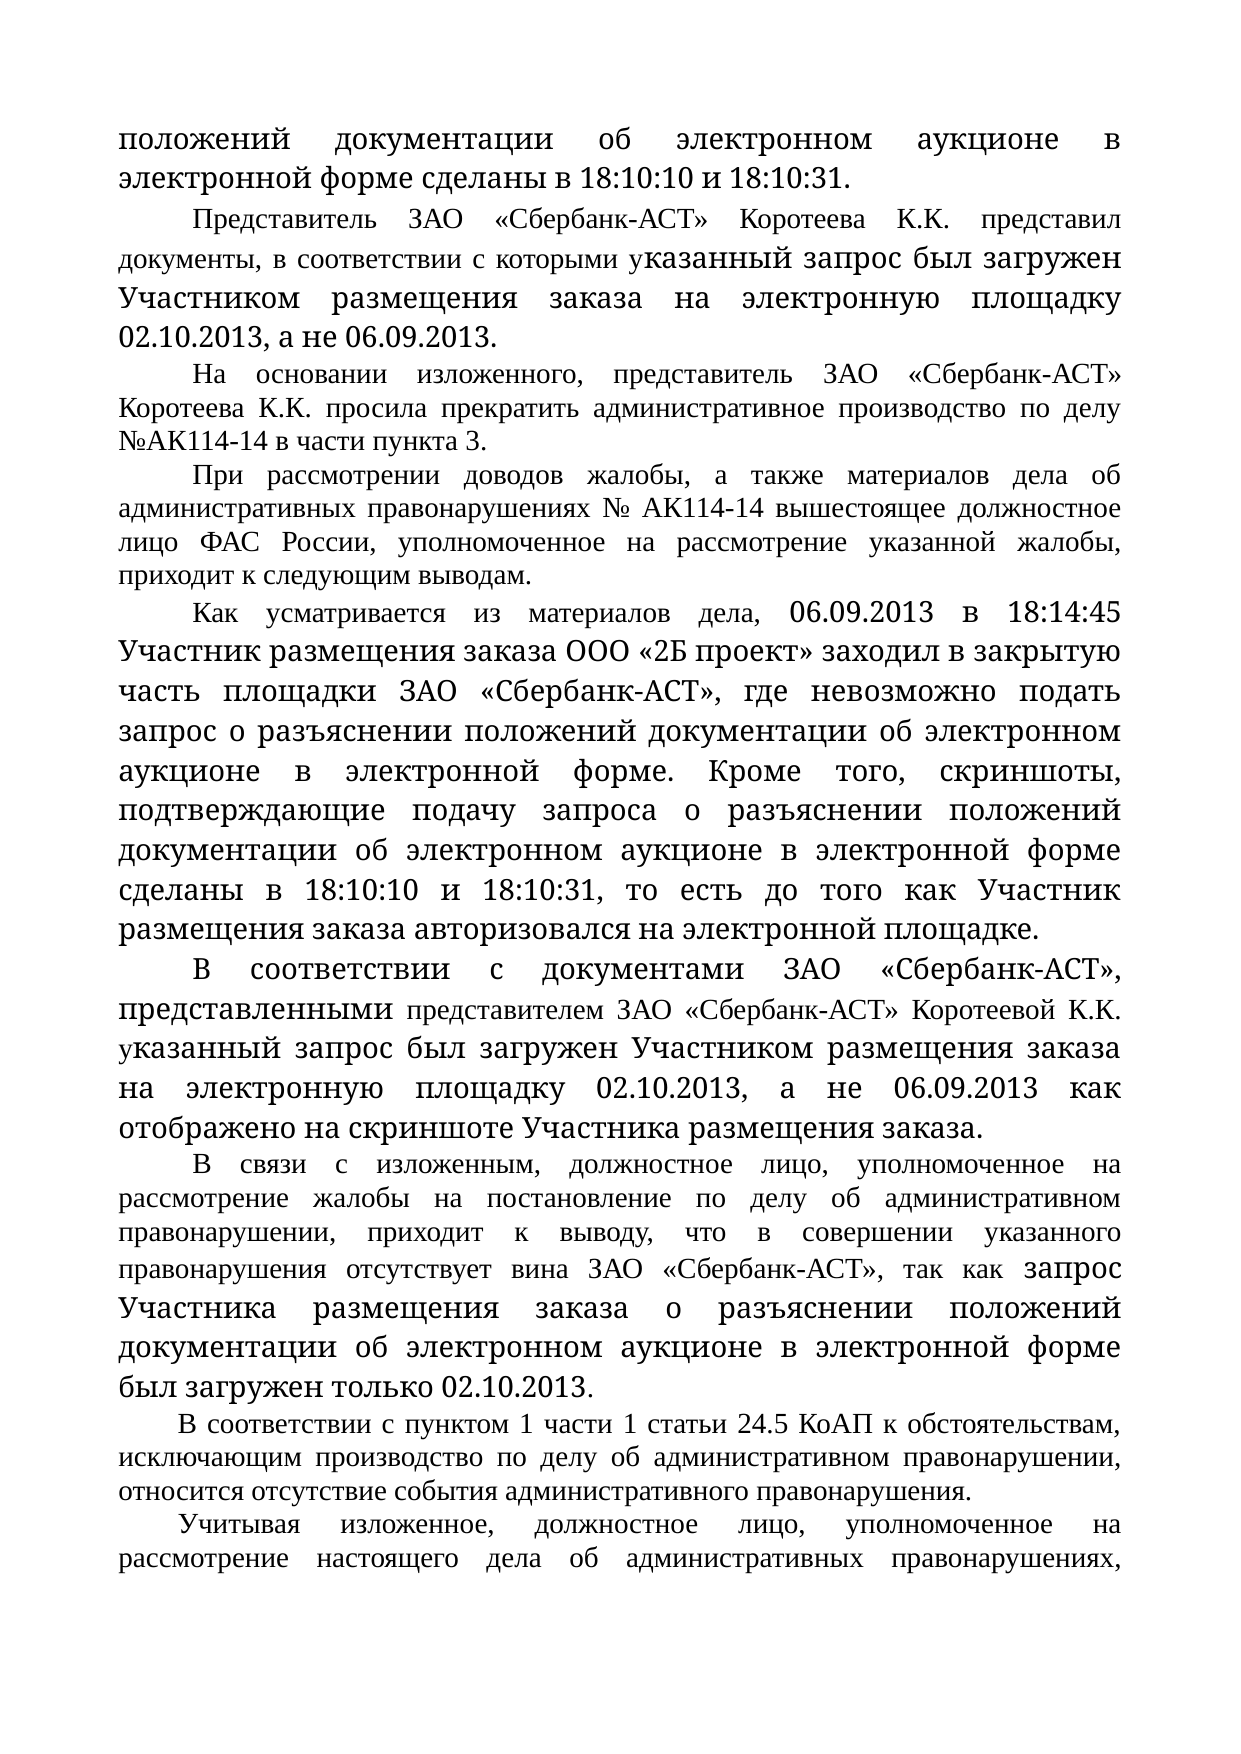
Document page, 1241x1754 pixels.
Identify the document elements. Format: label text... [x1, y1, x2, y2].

text На основании изложенного, представитель ЗАО «Сбербанк-АСТ» Коротеева К.К. просила прекратить административное производство по делу №АК114-14 в части пункта 3. [118, 356, 1122, 457]
text В соответствии с пунктом 1 части 1 статьи 24.5 КоАП к обстоятельствам, исключающим производство по делу об административном правонарушении, относится отсутствие события административного правонарушения. [118, 1406, 1122, 1507]
text В соответствии с документами ЗАО «Сбербанк-АСТ», представленными представителем ЗАО «Сбербанк-АСТ» Коротеевой К.К. указанный запрос был загружен Участником размещения заказа на электронную площадку 02.10.2013, а не 06.09.2013 как отображено на скриншоте Участника размещения заказа. [118, 948, 1122, 1147]
text В связи с изложенным, должностное лицо, уполномоченное на рассмотрение жалобы на постановление по делу об административном правонарушении, приходит к выводу, что в совершении указанного правонарушения отсутствует вина ЗАО «Сбербанк-АСТ», так как запрос Участника размещения заказа о разъяснении положений документации об электронном аукционе в электронной форме был загружен только 02.10.2013. [118, 1147, 1122, 1406]
text Учитывая изложенное, должностное лицо, уполномоченное на рассмотрение настоящего дела об административных правонарушениях, [118, 1507, 1122, 1574]
text положений документации об электронном аукционе в электронной форме сделаны в 18:10:10 и 18:10:31. [118, 118, 1122, 197]
text Как усматривается из материалов дела, 06.09.2013 в 18:14:45 Участник размещения заказа ООО «2Б проект» заходил в закрытую часть площадки ЗАО «Сбербанк-АСТ», где невозможно подать запрос о разъяснении положений документации об электронном аукционе в электронной форме. Кроме того, скриншоты, подтверждающие подачу запроса о разъяснении положений документации об электронном аукционе в электронной форме сделаны в 18:10:10 и 18:10:31, то есть до того как Участник размещения заказа авторизовался на электронной площадке. [118, 591, 1122, 948]
text Представитель ЗАО «Сбербанк-АСТ» Коротеева К.К. представил документы, в соответствии с которыми указанный запрос был загружен Участником размещения заказа на электронную площадку 02.10.2013, а не 06.09.2013. [118, 197, 1122, 356]
text При рассмотрении доводов жалобы, а также материалов дела об административных правонарушениях № АК114-14 вышестоящее должностное лицо ФАС России, уполномоченное на рассмотрение указанной жалобы, приходит к следующим выводам. [118, 457, 1122, 591]
